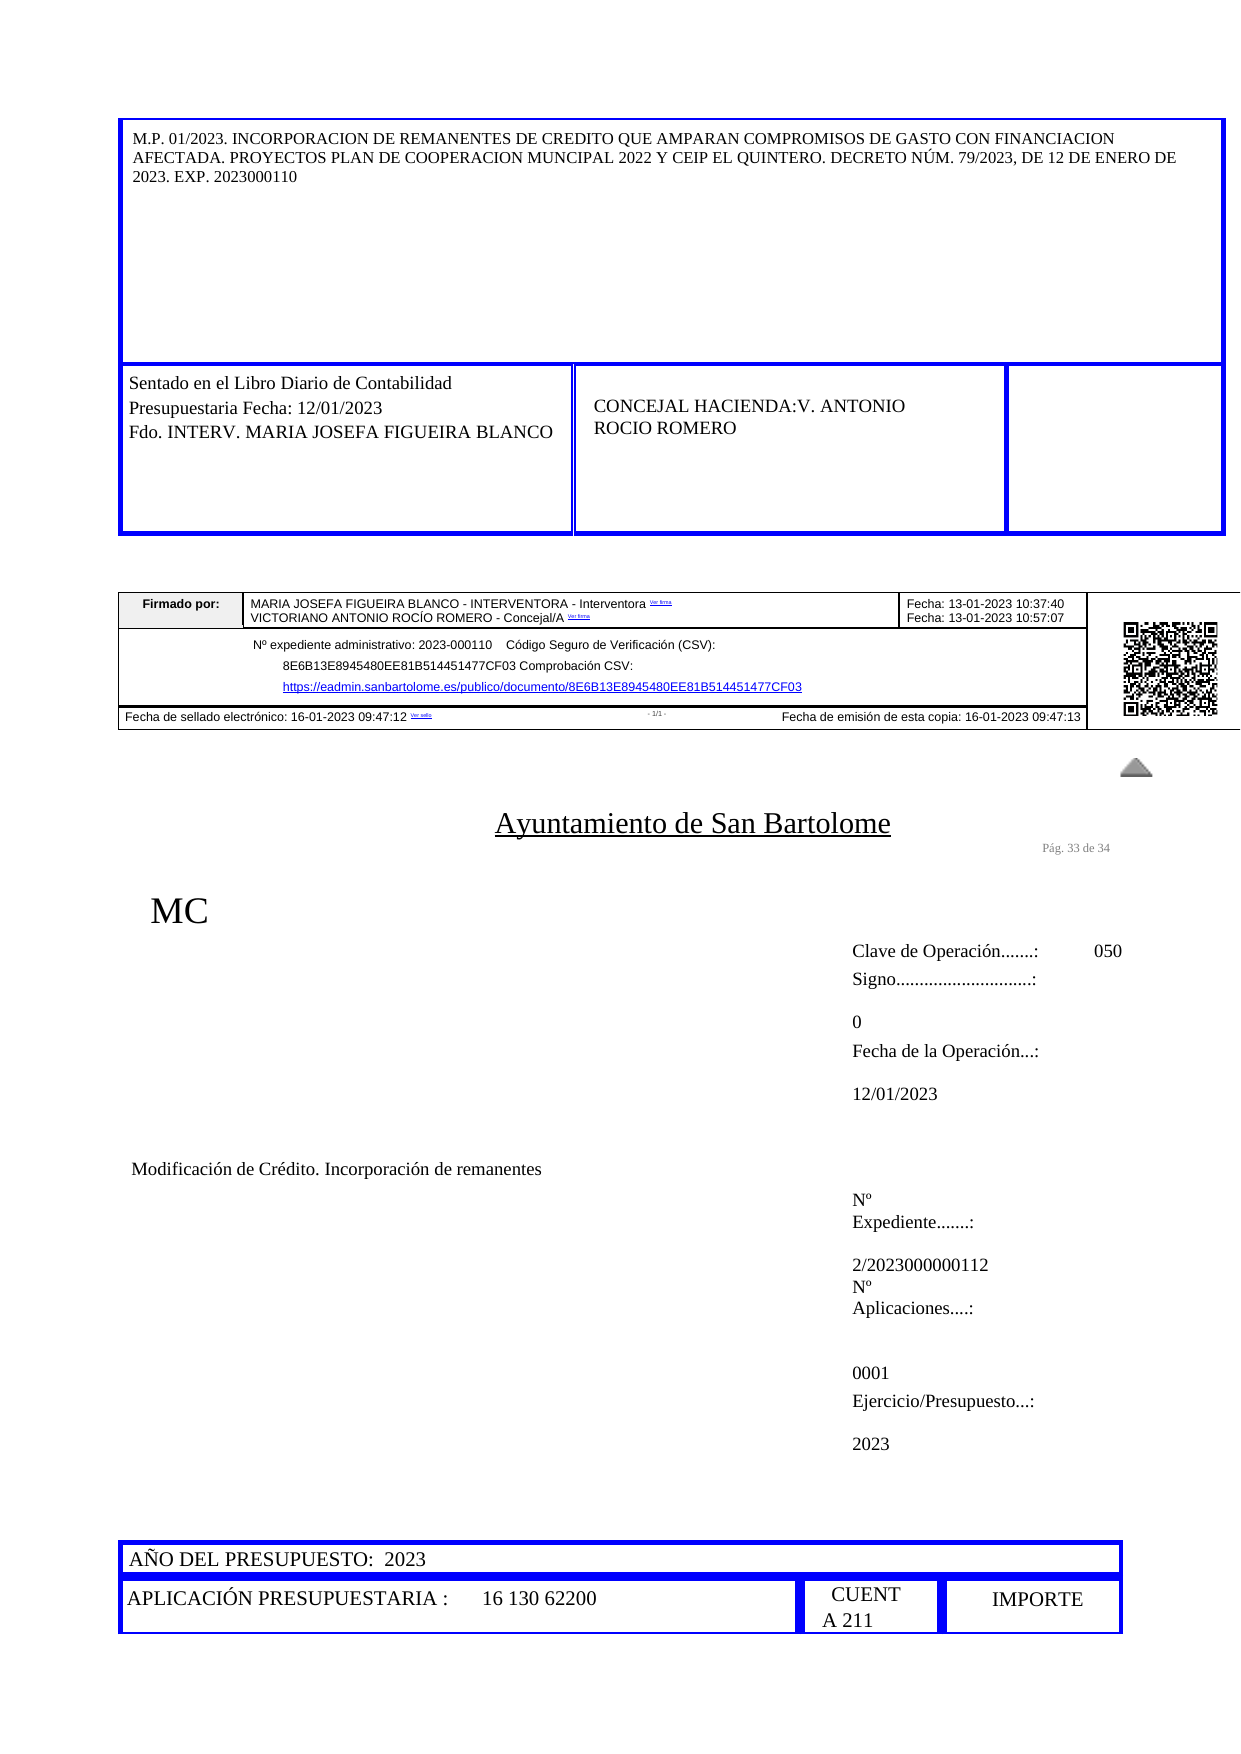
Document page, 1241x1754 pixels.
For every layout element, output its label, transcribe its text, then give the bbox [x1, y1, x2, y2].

table_cell CUENTA 211 [805, 1581, 937, 1632]
table_cell Fecha de sellado electrónico: 16-01-2023 09:47:12 Ver sello - 1/1 - Fecha de emisión de esta copia: 16-01-2023 09:47:13 [119, 708, 1086, 729]
table_header Firmado por: [119, 593, 242, 625]
table_cell APLICACIÓN PRESUPUESTARIA : 16 130 62200 [123, 1581, 795, 1632]
table_header AÑO DEL PRESUPUESTO: 2023 [123, 1545, 1119, 1572]
text Fecha de la Operación...: 12/01/2023 [852, 1040, 1122, 1104]
text Nº Expediente.......: 2/2023000000112 Nº Aplicaciones....: 0001 [852, 1189, 993, 1383]
table_header MARIA JOSEFA FIGUEIRA BLANCO - INTERVENTORA - Interventora Ver firma VICTORIANO ANTONIO ROCÍO ROMERO - Concejal/A Ver firma [244, 593, 898, 627]
table_cell Nº expediente administrativo: 2023-000110 Código Seguro de Verificación (CSV): 8E6B13E8945480EE81B514451477CF03 Comprobación CSV: https://eadmin.sanbartolome.es/publico/documento/8E6B13E8945480EE81B514451477CF03 [119, 629, 1086, 705]
text Signo.............................: 0 [852, 968, 1122, 1033]
table_cell CONCEJAL HACIENDA:V. ANTONIO ROCIO ROMERO [576, 366, 1004, 531]
table_cell IMPORTE [947, 1581, 1119, 1632]
table_cell Sentado en el Libro Diario de Contabilidad Presupuestaria Fecha: 12/01/2023 Fdo. INTERV. MARIA JOSEFA FIGUEIRA BLANCO [123, 366, 571, 531]
table_header [1088, 593, 1240, 729]
text Modificación de Crédito. Incorporación de remanentes [131, 1158, 1109, 1180]
text Ejercicio/Presupuesto...: 2023 [852, 1390, 1122, 1455]
text Clave de Operación.......: 050 [852, 940, 1122, 962]
text Ayuntamiento de San Bartolome [494, 805, 1122, 840]
text Pág. 33 de 34 [118, 841, 1110, 855]
table_header Fecha: 13-01-2023 10:37:40 Fecha: 13-01-2023 10:57:07 [900, 593, 1086, 627]
table_cell M.P. 01/2023. INCORPORACION DE REMANENTES DE CREDITO QUE AMPARAN COMPROMISOS DE GASTO CON FINANCIACION AFECTADA. PROYECTOS PLAN DE COOPERACION MUNCIPAL 2022 Y CEIP EL QUINTERO. DECRETO NÚM. 79/2023, DE 12 DE ENERO DE 2023. EXP. 2023000110 [123, 120, 1221, 362]
text MC [150, 889, 1122, 932]
table_cell [1009, 366, 1221, 531]
